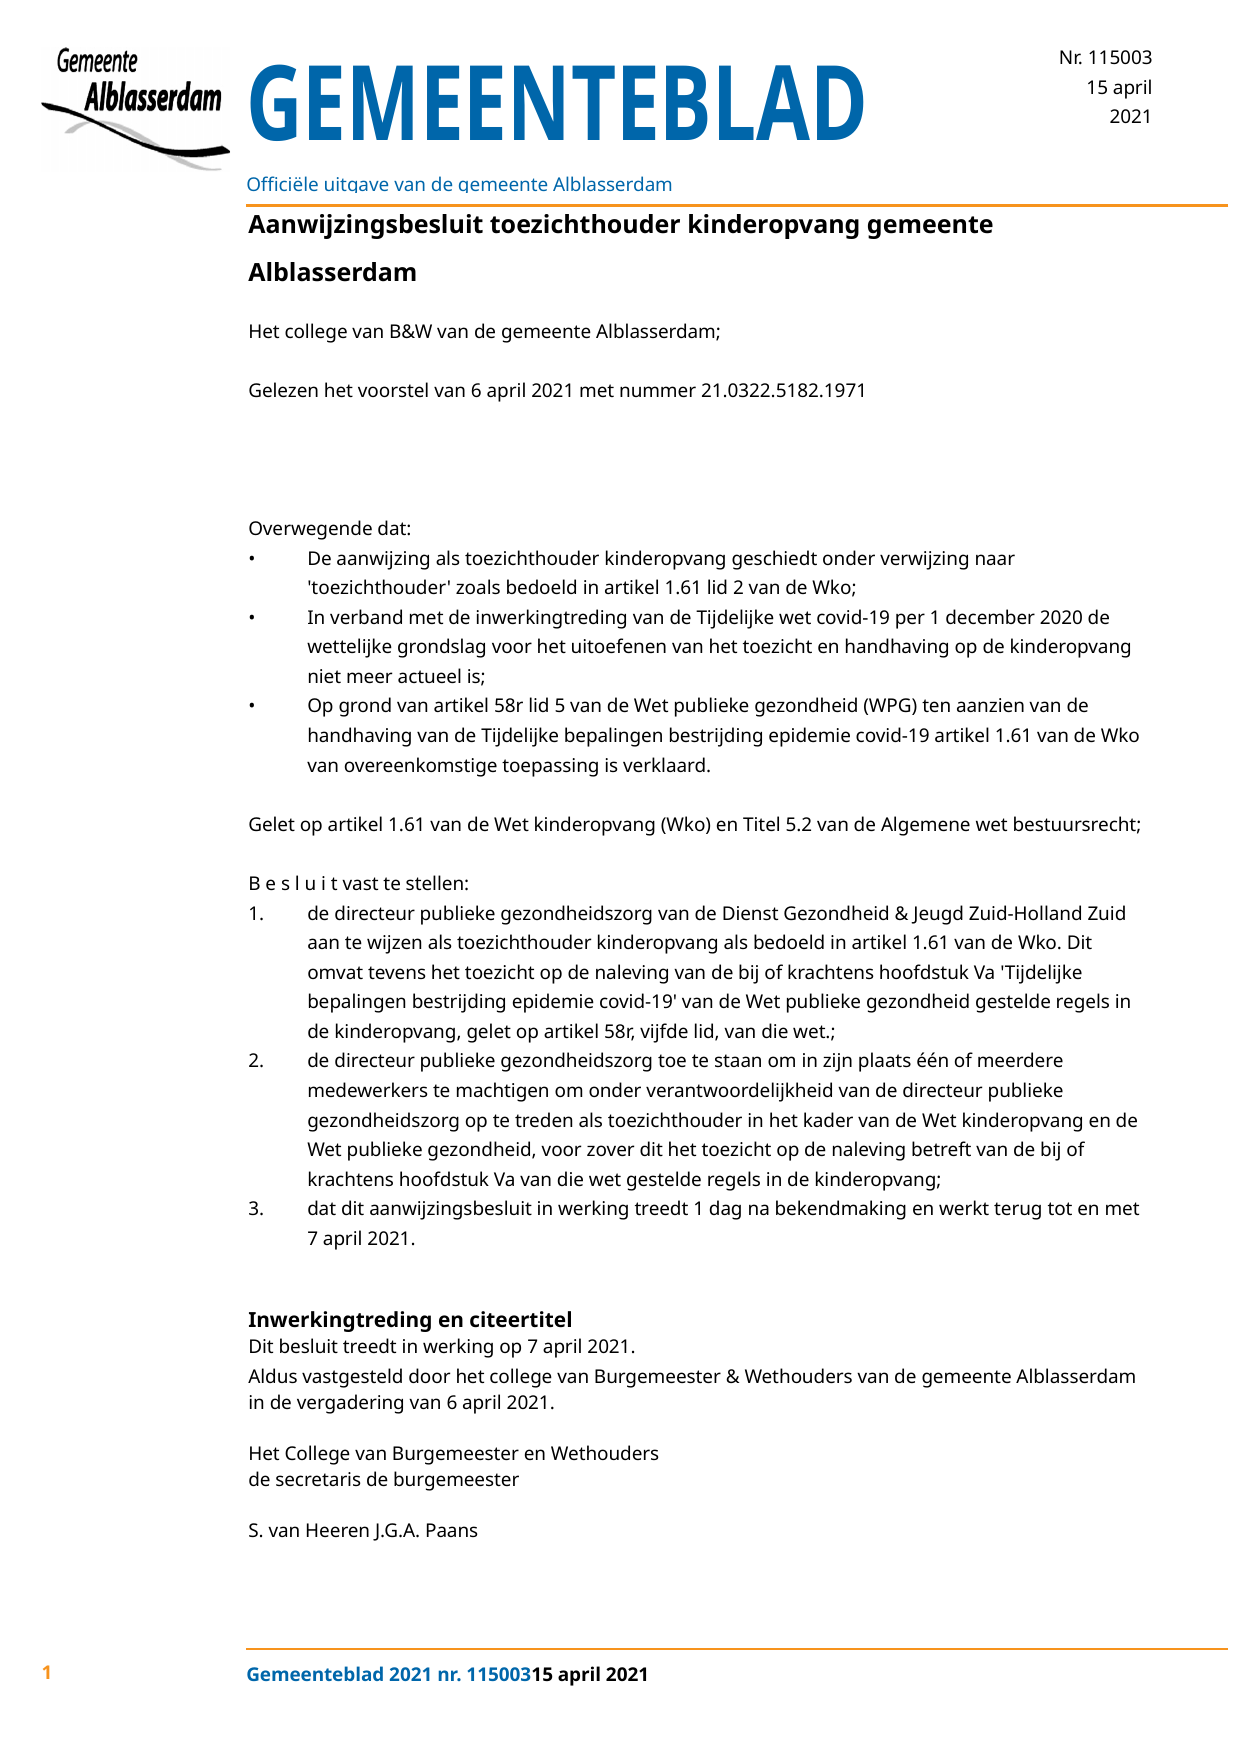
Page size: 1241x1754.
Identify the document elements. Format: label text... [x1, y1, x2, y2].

text Overwegende dat: [248, 515, 1152, 541]
list Op grond van artikel 58r lid 5 van de Wet publieke gezondheid (WPG) ten aanzien van de handhaving van de Tijdelijke bepalingen bestrijding epidemie covid-19 artikel 1.61 van de Wko van overeenkomstige toepassing is verklaard. [248, 693, 1152, 777]
list de directeur publieke gezondheidszorg toe te staan om in zijn plaats één of meerdere medewerkers te machtigen om onder verantwoordelijkheid van de directeur publieke gezondheidszorg op te treden als toezichthouder in het kader van de Wet kinderopvang en de Wet publieke gezondheid, voor zover dit het toezicht op de naleving betreft van de bij of krachtens hoofdstuk Va van die wet gestelde regels in de kinderopvang; [248, 1048, 1152, 1192]
text Gelezen het voorstel van 6 april 2021 met nummer 21.0322.5182.1971 [248, 377, 1152, 403]
list De aanwijzing als toezichthouder kinderopvang geschiedt onder verwijzing naar 'toezichthouder' zoals bedoeld in artikel 1.61 lid 2 van de Wko; [248, 545, 1152, 600]
text Aanwijzingsbesluit toezichthouder kinderopvang gemeente Alblasserdam [248, 207, 1152, 288]
list In verband met de inwerkingtreding van de Tijdelijke wet covid-19 per 1 december 2020 de wettelijke grondslag voor het uitoefenen van het toezicht en handhaving op de kinderopvang niet meer actueel is; [248, 604, 1152, 689]
text S. van Heeren J.G.A. Paans [248, 1517, 1152, 1543]
text Het college van B&W van de gemeente Alblasserdam; [248, 318, 1152, 344]
picture [41, 47, 231, 172]
text Aldus vastgesteld door het college van Burgemeester & Wethouders van de gemeente Alblasserdam in de vergadering van 6 april 2021. [248, 1363, 1152, 1414]
text de secretaris de burgemeester [248, 1466, 1152, 1492]
text Dit besluit treedt in werking op 7 april 2021. [248, 1333, 1152, 1359]
text Het College van Burgemeester en Wethouders [248, 1440, 1152, 1466]
text B e s l u i t vast te stellen: [248, 870, 1152, 896]
list de directeur publieke gezondheidszorg van de Dienst Gezondheid & Jeugd Zuid-Holland Zuid aan te wijzen als toezichthouder kinderopvang als bedoeld in artikel 1.61 van de Wko. Dit omvat tevens het toezicht op de naleving van de bij of krachtens hoofdstuk Va 'Tijdelijke bepalingen bestrijding epidemie covid-19' van de Wet publieke gezondheid gestelde regels in de kinderopvang, gelet op artikel 58r, vijfde lid, van die wet.; [248, 900, 1152, 1044]
text Inwerkingtreding en citeertitel [248, 1305, 1152, 1333]
text Gelet op artikel 1.61 van de Wet kinderopvang (Wko) en Titel 5.2 van de Algemene wet bestuursrecht; [248, 811, 1152, 837]
list dat dit aanwijzingsbesluit in werking treedt 1 dag na bekendmaking en werkt terug tot en met 7 april 2021. [248, 1196, 1152, 1251]
